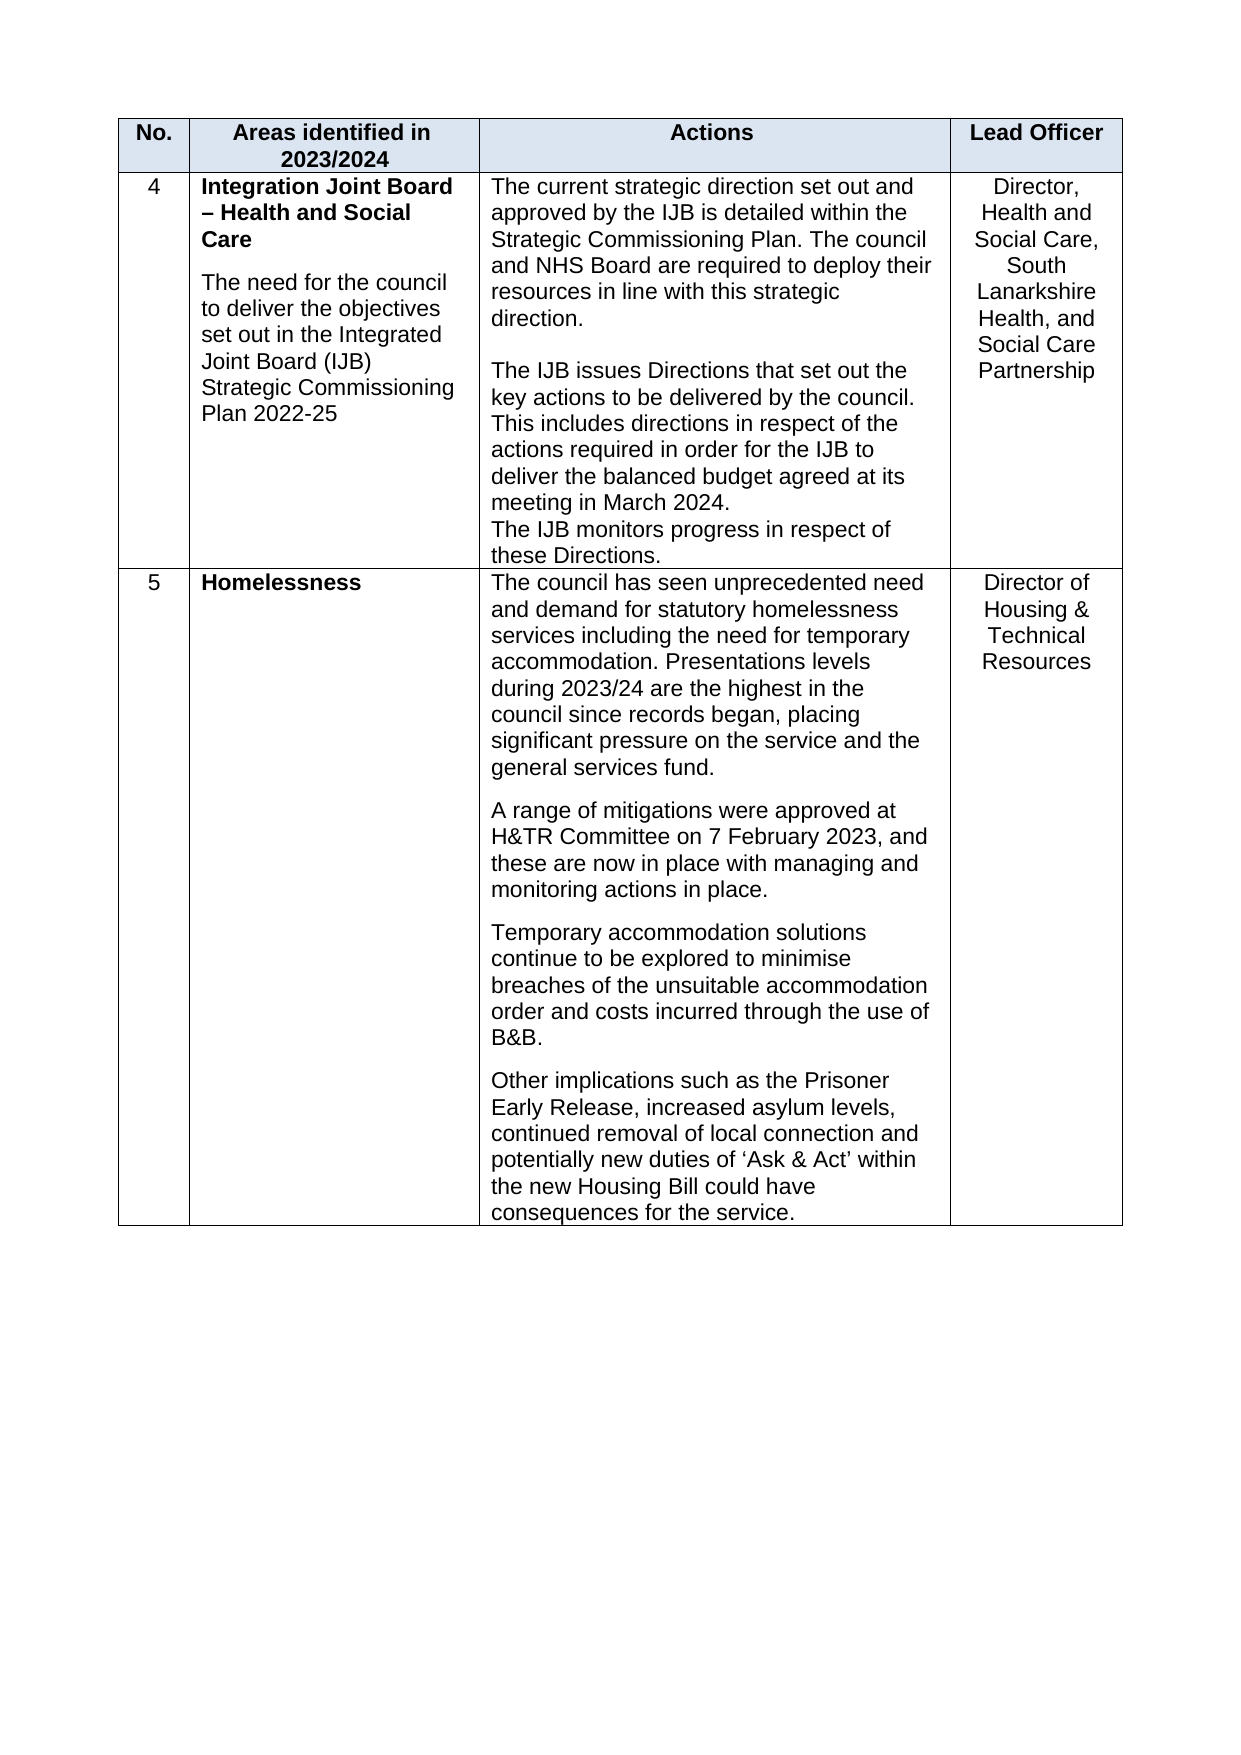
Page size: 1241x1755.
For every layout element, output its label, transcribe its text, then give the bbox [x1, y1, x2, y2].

table_cell 4 [119, 173, 189, 568]
table_header Areas identified in 2023/2024 [190, 119, 479, 172]
table_cell Director, Health and Social Care, South Lanarkshire Health, and Social Care Partnership [951, 173, 1122, 568]
table_cell 5 [119, 569, 189, 1225]
table_cell The council has seen unprecedented need and demand for statutory homelessness services including the need for temporary accommodation. Presentations levels during 2023/24 are the highest in the council since records began, placing significant pressure on the service and the general services fund. A range of mitigations were approved at H&TR Committee on 7 February 2023, and these are now in place with managing and monitoring actions in place. Temporary accommodation solutions continue to be explored to minimise breaches of the unsuitable accommodation order and costs incurred through the use of B&B. Other implications such as the Prisoner Early Release, increased asylum levels, continued removal of local connection and potentially new duties of ‘Ask & Act’ within the new Housing Bill could have consequences for the service. [480, 569, 950, 1225]
table_cell Integration Joint Board – Health and Social Care The need for the council to deliver the objectives set out in the Integrated Joint Board (IJB) Strategic Commissioning Plan 2022-25 [190, 173, 479, 568]
table_cell Director of Housing & Technical Resources [951, 569, 1122, 1225]
table_header Actions [480, 119, 950, 172]
table_header No. [119, 119, 189, 172]
table_cell Homelessness [190, 569, 479, 1225]
table_header Lead Officer [951, 119, 1122, 172]
table_cell The current strategic direction set out and approved by the IJB is detailed within the Strategic Commissioning Plan. The council and NHS Board are required to deploy their resources in line with this strategic direction. The IJB issues Directions that set out the key actions to be delivered by the council. This includes directions in respect of the actions required in order for the IJB to deliver the balanced budget agreed at its meeting in March 2024. The IJB monitors progress in respect of these Directions. [480, 173, 950, 568]
